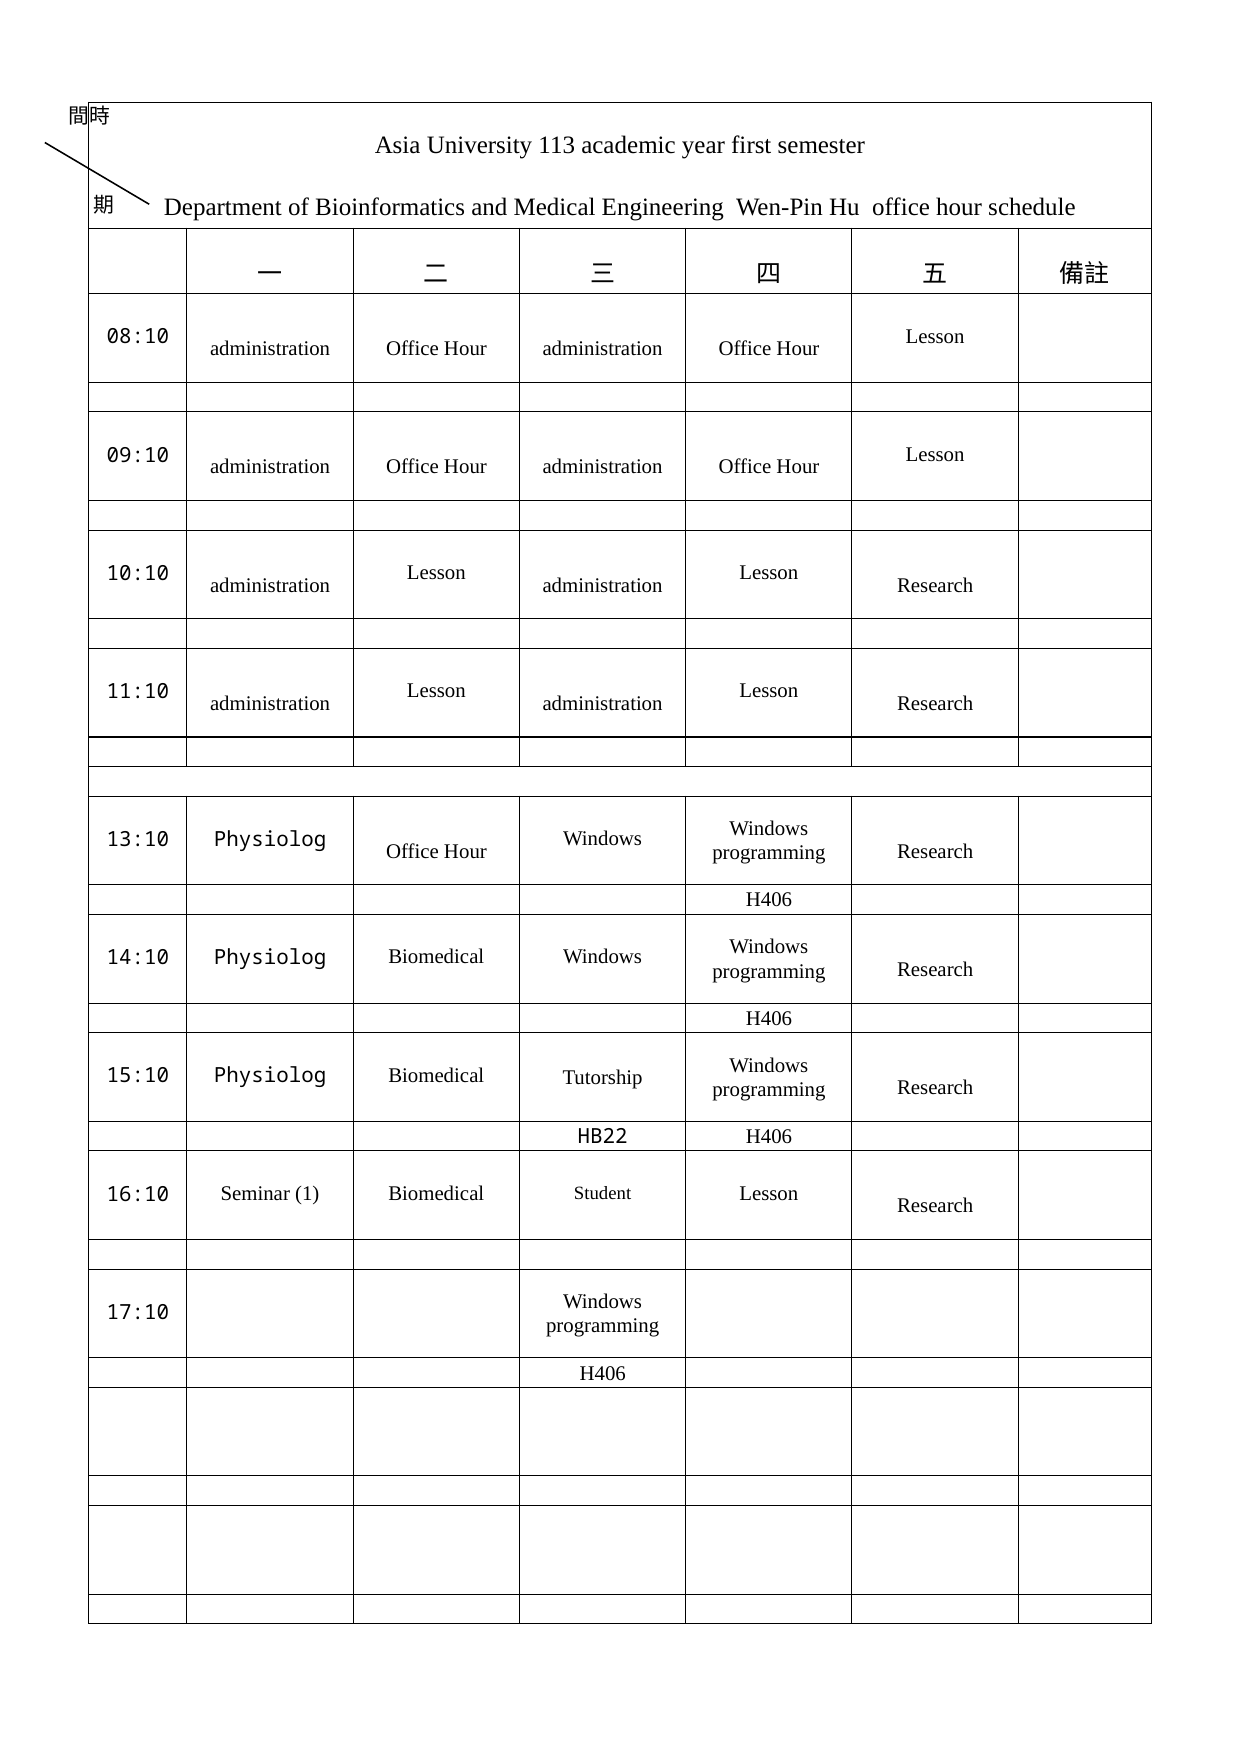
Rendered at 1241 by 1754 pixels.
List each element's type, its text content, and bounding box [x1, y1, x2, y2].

table_cell [1019, 1151, 1151, 1239]
table_cell Lesson preparation [354, 649, 519, 736]
table_cell [520, 1476, 685, 1505]
table_cell [187, 1476, 353, 1505]
table_cell [30, 123, 88, 169]
table_cell [187, 1506, 353, 1593]
table_cell R&D Office [187, 619, 353, 648]
table_cell [89, 185, 150, 221]
table_cell [1019, 1476, 1151, 1505]
table_cell Research [852, 1151, 1018, 1239]
table_cell [1019, 797, 1151, 884]
table_cell [1019, 1033, 1151, 1121]
table_cell Windows programming [686, 1033, 851, 1121]
table_cell H503 [187, 1240, 353, 1268]
table_cell administration [187, 531, 353, 618]
table_cell [187, 1388, 353, 1475]
table_cell 14:10 ｜ 15:00 [89, 915, 186, 1002]
table_cell Research [852, 1033, 1018, 1121]
table_cell 地點 [89, 1358, 186, 1387]
table_cell administration [187, 294, 353, 382]
table_header Asia University 113 academic year first semester Department of Bioinformatics and Medical Engineering Wen-Pin Hu office hour schedule [89, 103, 1151, 228]
table_cell Office Hour [354, 294, 519, 382]
table_cell administration [187, 412, 353, 500]
table_cell [354, 1388, 519, 1475]
table_cell Physiology [187, 797, 353, 884]
table_cell 地點 [89, 383, 186, 411]
table_cell Biomedical image processing [354, 915, 519, 1002]
table_cell [1019, 1595, 1151, 1623]
table_cell Lesson preparation [686, 1151, 851, 1239]
table_cell H503 [354, 1240, 519, 1268]
table_cell M014 [187, 1004, 353, 1032]
table_cell 09:10 ｜ 10:00 [89, 412, 186, 500]
table_cell 五 [852, 229, 1018, 293]
table_cell [1019, 1388, 1151, 1475]
table_cell [187, 1595, 353, 1623]
table_cell [1019, 1506, 1151, 1593]
table_cell H406 [520, 1004, 685, 1032]
table_cell [187, 1270, 353, 1357]
table_cell 17:10 ｜ 18:00 [89, 1270, 186, 1357]
table_cell HB22 [852, 738, 1018, 766]
table_cell [852, 1476, 1018, 1505]
table_cell Tutorship [520, 1033, 685, 1121]
table_cell [1019, 649, 1151, 736]
table_cell [852, 1506, 1018, 1593]
table_cell [1019, 531, 1151, 618]
table_cell HB22 [686, 501, 851, 529]
table_cell HB22 [354, 885, 519, 914]
table_cell HB22 [354, 619, 519, 648]
table_cell H406 [686, 885, 851, 914]
table_cell [686, 1388, 851, 1475]
table_cell H406 [520, 1358, 685, 1387]
table_cell 三 [520, 229, 685, 293]
table_cell Lesson preparation [852, 412, 1018, 500]
table_cell [1019, 619, 1151, 648]
table_cell HB81 [520, 1240, 685, 1268]
table_cell Research [852, 531, 1018, 618]
table_cell HB22 [686, 619, 851, 648]
table_cell H503 [354, 1122, 519, 1150]
table_cell [89, 229, 186, 293]
table_cell HB22 [354, 501, 519, 529]
table_cell [354, 1270, 519, 1357]
table_cell [354, 1595, 519, 1623]
table_cell 11:10 ｜ 12:00 [89, 649, 186, 736]
table_cell Physiology [187, 915, 353, 1002]
table_cell administration [520, 294, 685, 382]
table_cell Research [852, 649, 1018, 736]
table_cell [1019, 1122, 1151, 1150]
table_cell [520, 1595, 685, 1623]
table_cell Biomedical image processing [354, 1033, 519, 1121]
table_cell [686, 1358, 851, 1387]
table_cell Office Hour [354, 797, 519, 884]
table_cell [354, 1476, 519, 1505]
table_cell 地點 [89, 738, 186, 766]
table_cell H406 [520, 885, 685, 914]
table_cell 16:10 ｜ 17:00 [89, 1151, 186, 1239]
table_cell Physiology [187, 1033, 353, 1121]
table_cell R&D Office [520, 501, 685, 529]
table_cell HB22 [852, 619, 1018, 648]
table_cell [89, 1388, 186, 1475]
table_cell HB22 [852, 1240, 1018, 1268]
table_cell M014 [187, 1122, 353, 1150]
table_cell [686, 1270, 851, 1357]
table_cell administration [520, 531, 685, 618]
table_cell [354, 1506, 519, 1593]
table_cell [187, 1358, 353, 1387]
table_cell 地點 [89, 885, 186, 914]
table_cell [852, 1358, 1018, 1387]
table_cell M014 [187, 885, 353, 914]
table_cell 15:10 ｜ 16:00 [89, 1033, 186, 1121]
table_cell 地點 [89, 501, 186, 529]
table_cell Office Hour [686, 294, 851, 382]
table_cell HB22 [686, 738, 851, 766]
table_cell [1019, 915, 1151, 1002]
table_cell 備註 [1019, 229, 1151, 293]
table_cell H503 [354, 1004, 519, 1032]
table_cell H406 [686, 1122, 851, 1150]
table_cell [686, 1595, 851, 1623]
table_cell 08:10 ｜ 09:00 [89, 294, 186, 382]
table_cell administration [520, 649, 685, 736]
table_cell [89, 123, 119, 169]
table_cell [852, 1270, 1018, 1357]
table_cell Biomedical image processing [354, 1151, 519, 1239]
table_cell [1019, 1270, 1151, 1357]
table_cell Lesson preparation [852, 294, 1018, 382]
table_cell [1019, 412, 1151, 500]
table_cell R&D Office [187, 738, 353, 766]
table_cell Lesson preparation [686, 531, 851, 618]
table_cell [520, 1388, 685, 1475]
table_cell 地點 [89, 1004, 186, 1032]
table_cell HB22 [852, 501, 1018, 529]
table_cell [354, 1358, 519, 1387]
table_cell HB22 [686, 1240, 851, 1268]
table_cell [686, 1506, 851, 1593]
table_cell [1019, 738, 1151, 766]
table_cell Windows programming [686, 915, 851, 1002]
table_cell 地點 [89, 1476, 186, 1505]
table_cell R&D Office [520, 383, 685, 411]
table_cell Windows programming [520, 1270, 685, 1357]
table_cell HB22 [852, 383, 1018, 411]
table_cell HB22 [686, 383, 851, 411]
table_cell Windows programming [686, 797, 851, 884]
table_cell HB22 [520, 1122, 685, 1150]
table_cell HB22 [852, 885, 1018, 914]
table_cell administration [520, 412, 685, 500]
table_cell lunch break [89, 767, 1151, 796]
table_cell HB22 [354, 738, 519, 766]
table_cell [1019, 885, 1151, 914]
table_cell Research [852, 915, 1018, 1002]
table_cell [520, 1506, 685, 1593]
table_cell administration [187, 649, 353, 736]
table_cell Windows programming [520, 797, 685, 884]
table_cell Lesson preparation [686, 649, 851, 736]
table_cell 二 [354, 229, 519, 293]
table_cell R&D Office [187, 383, 353, 411]
table_cell Lesson preparation [354, 531, 519, 618]
table_cell Student Guidance and Advising Hours [520, 1151, 685, 1239]
table_cell [852, 1388, 1018, 1475]
table_cell Office Hour [354, 412, 519, 500]
table_cell 地點 [89, 1240, 186, 1268]
table_cell HB22 [852, 1122, 1018, 1150]
table_cell 地點 [89, 1122, 186, 1150]
table_cell 一 [187, 229, 353, 293]
table_cell [1019, 1240, 1151, 1268]
table_cell Seminar (1) PhD student [187, 1151, 353, 1239]
table_cell [686, 1476, 851, 1505]
table_cell Windows programming [520, 915, 685, 1002]
table_cell [1019, 501, 1151, 529]
table_cell Research [852, 797, 1018, 884]
table_cell 地點 [89, 619, 186, 648]
table_cell [120, 185, 150, 203]
table_cell 地點 [89, 1595, 186, 1623]
table_cell [1019, 294, 1151, 382]
table_cell R&D Office [520, 738, 685, 766]
table_cell HB22 [852, 1004, 1018, 1032]
table_cell H406 [686, 1004, 851, 1032]
table_cell [78, 185, 88, 221]
table_cell [1019, 383, 1151, 411]
table_cell 四 [686, 229, 851, 293]
table_cell R&D Office [520, 619, 685, 648]
table_cell [1019, 1004, 1151, 1032]
table_cell HB22 [354, 383, 519, 411]
table_cell [89, 1506, 186, 1593]
table_cell [1019, 1358, 1151, 1387]
table_cell [852, 1595, 1018, 1623]
table_cell Office Hour [686, 412, 851, 500]
table_cell 13:10 ｜ 14:00 [89, 797, 186, 884]
table_cell R&D Office [187, 501, 353, 529]
table_cell 10:10 ｜ 11:00 [89, 531, 186, 618]
